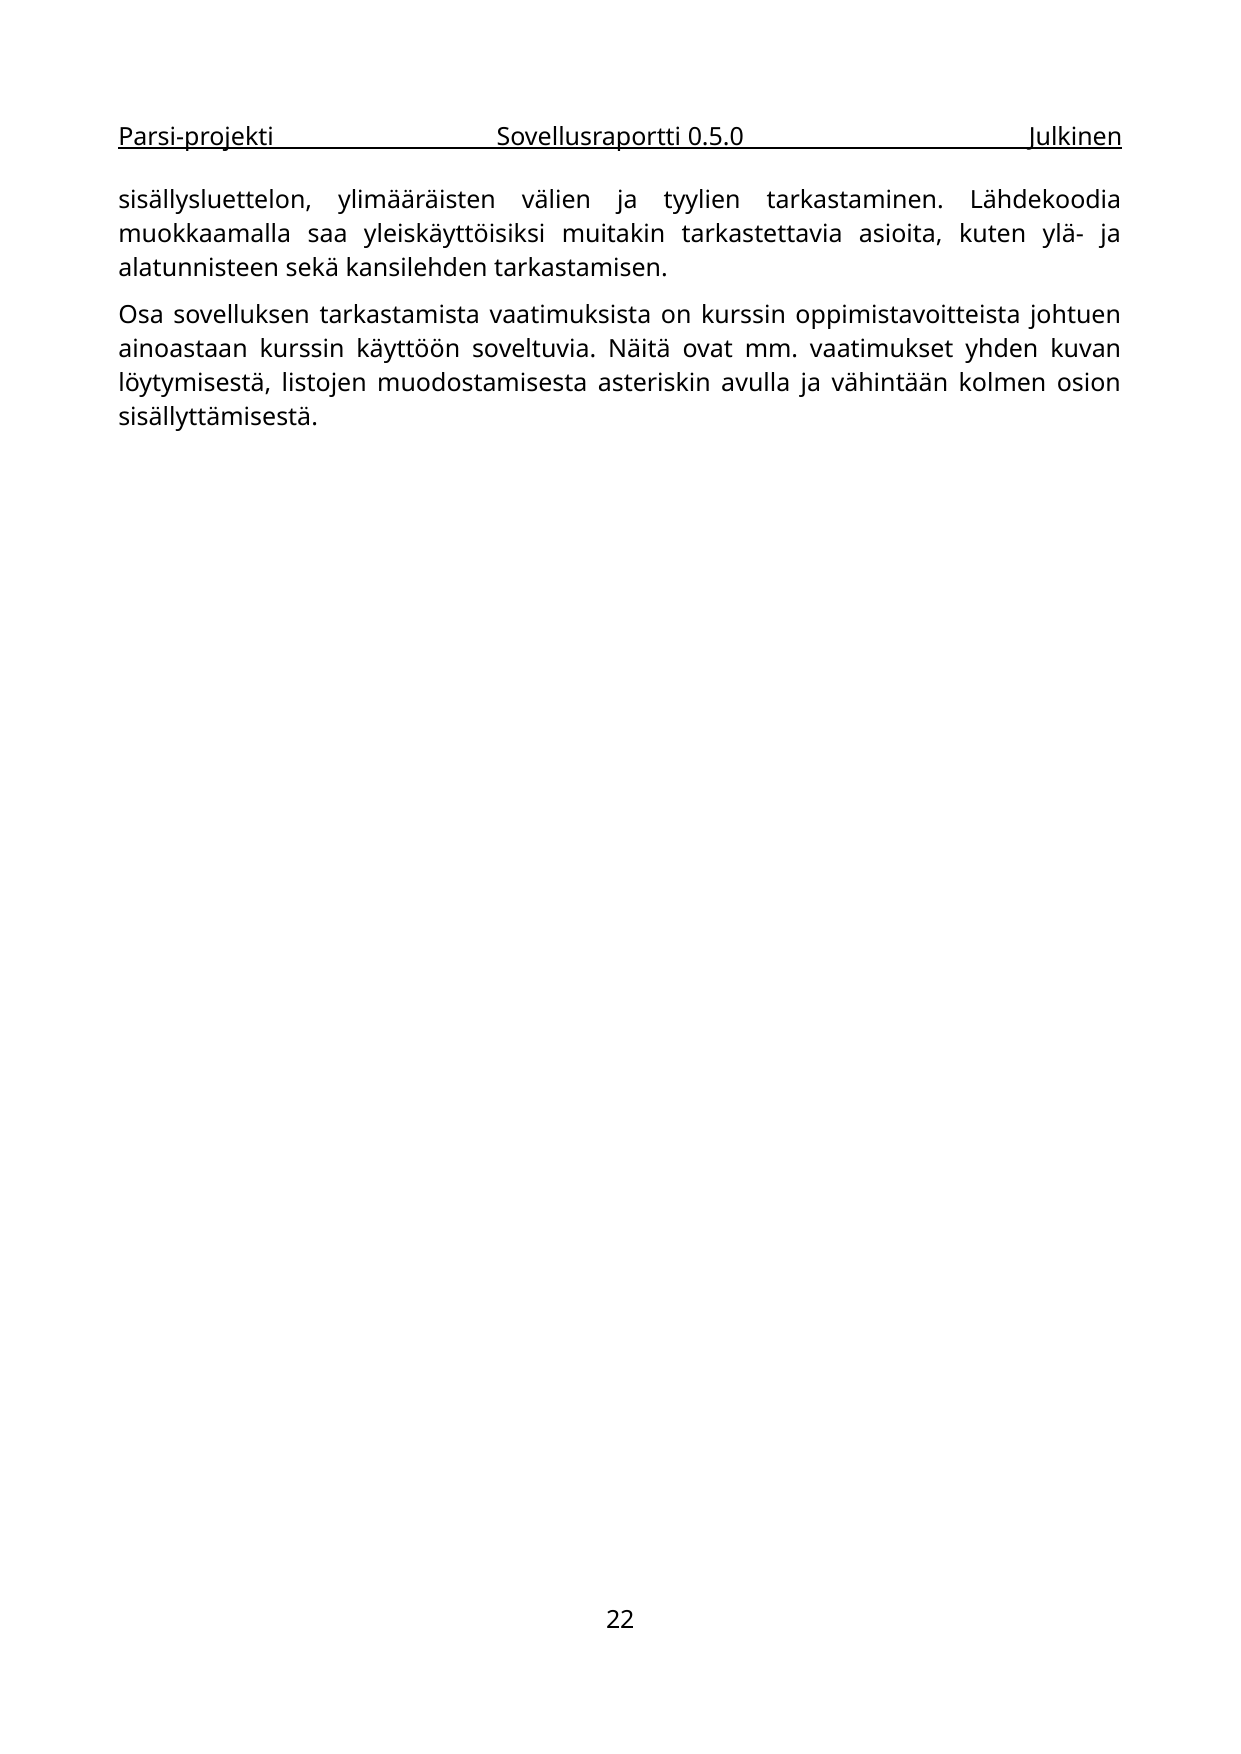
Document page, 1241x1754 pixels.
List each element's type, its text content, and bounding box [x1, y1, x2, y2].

text sisällysluettelon, ylimääräisten välien ja tyylien tarkastaminen. Lähdekoodia muokkaamalla saa yleiskäyttöisiksi muitakin tarkastettavia asioita, kuten ylä- ja alatunnisteen sekä kansilehden tarkastamisen. [118, 182, 1122, 284]
text Osa sovelluksen tarkastamista vaatimuksista on kurssin oppimistavoitteista johtuen ainoastaan kurssin käyttöön soveltuvia. Näitä ovat mm. vaatimukset yhden kuvan löytymisestä, listojen muodostamisesta asteriskin avulla ja vähintään kolmen osion sisällyttämisestä. [118, 296, 1122, 433]
